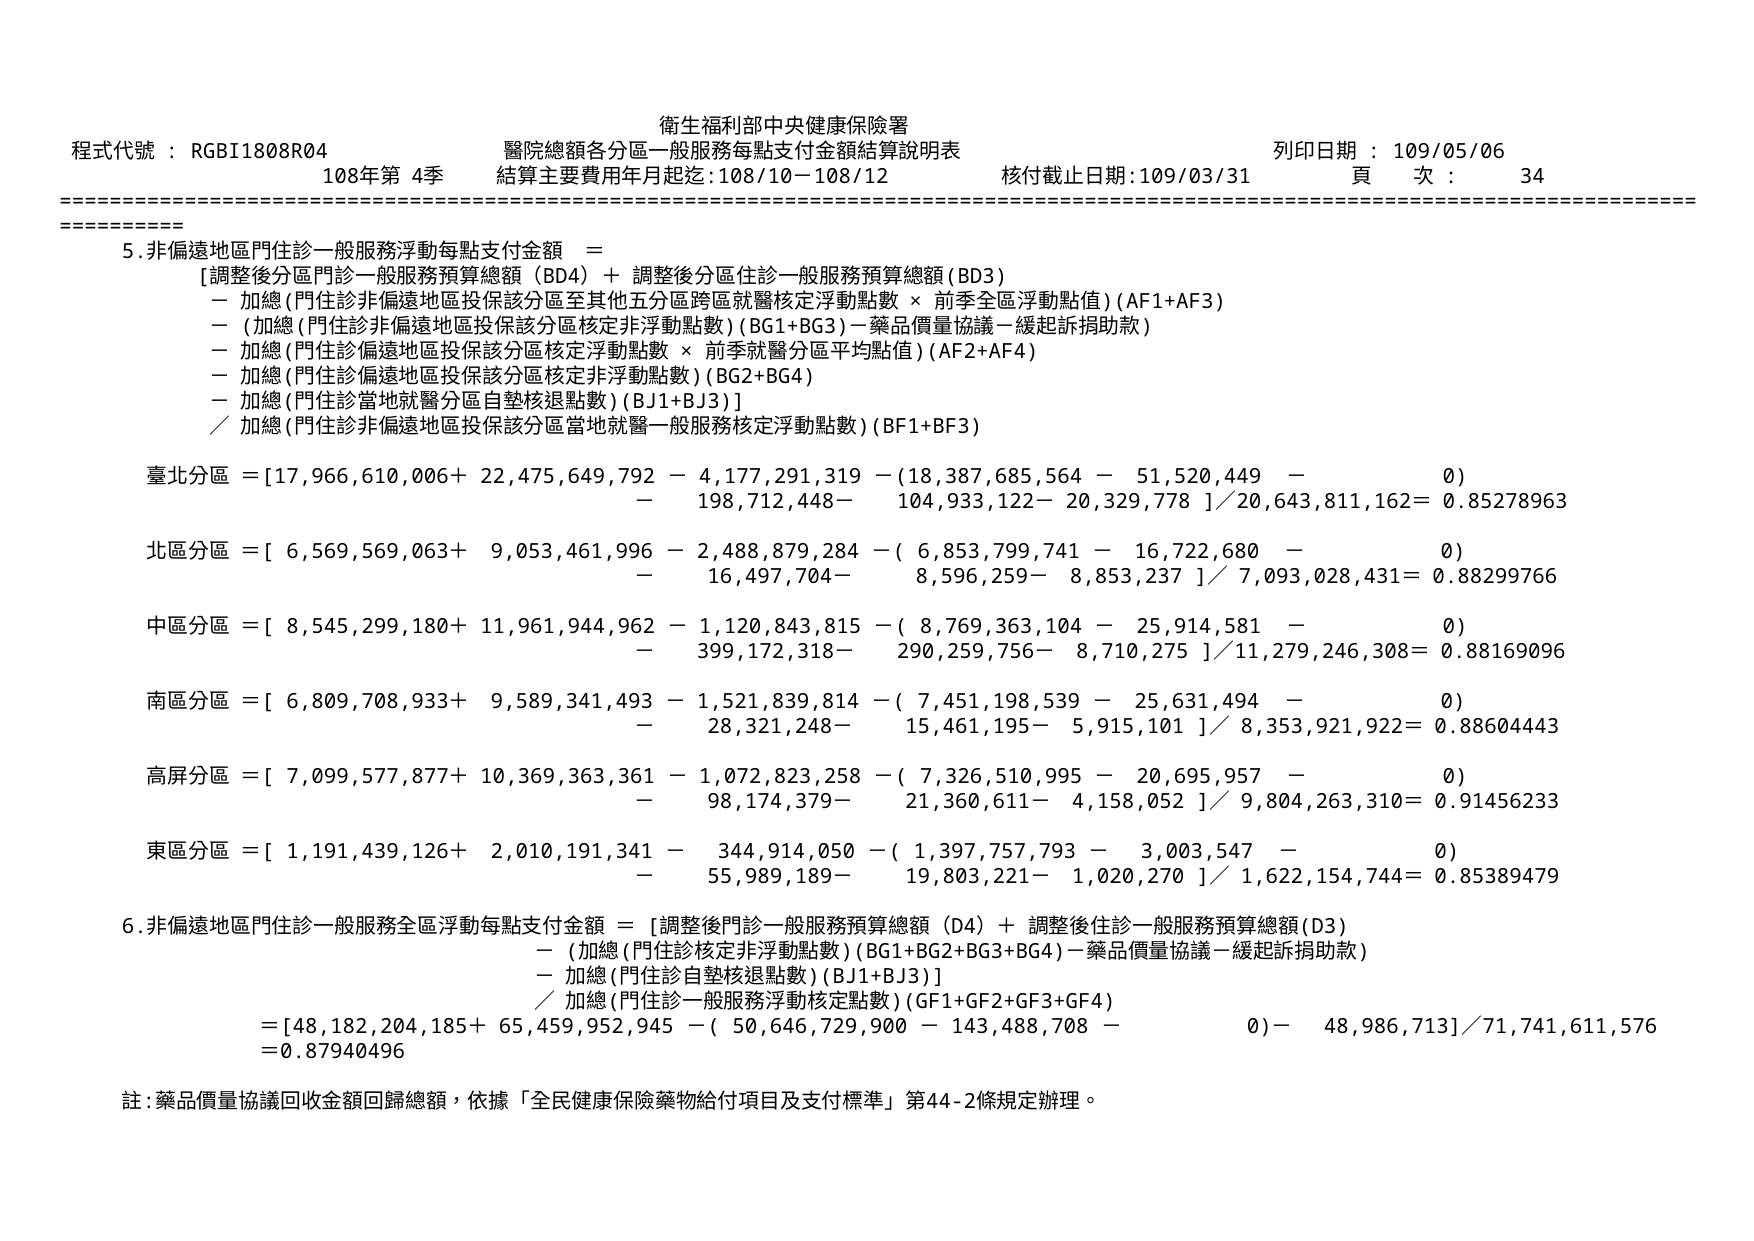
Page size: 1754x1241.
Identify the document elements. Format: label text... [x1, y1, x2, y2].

text － 198,712,448－ 104,933,122－ 20,329,778 ]／20,643,811,162＝ 0.85278963 [59, 489, 1707, 514]
text ＝0.87940496 [59, 1039, 1707, 1064]
text － 加總(門住診偏遠地區投保該分區核定浮動點數 × 前季就醫分區平均點值)(AF2+AF4) [59, 339, 1707, 364]
text － 加總(門住診非偏遠地區投保該分區至其他五分區跨區就醫核定浮動點數 × 前季全區浮動點值)(AF1+AF3) [59, 289, 1707, 314]
text － 加總(門住診偏遠地區投保該分區核定非浮動點數)(BG2+BG4) [59, 364, 1707, 389]
text 臺北分區 ＝[17,966,610,006＋ 22,475,649,792 － 4,177,291,319 －(18,387,685,564 － 51,520,449 － 0) [59, 464, 1707, 489]
text － 加總(門住診自墊核退點數)(BJ1+BJ3)] [59, 964, 1707, 989]
text 6.非偏遠地區門住診一般服務全區浮動每點支付金額 ＝ [調整後門診一般服務預算總額（D4）＋ 調整後住診一般服務預算總額(D3) [59, 914, 1707, 939]
text ／ 加總(門住診非偏遠地區投保該分區當地就醫一般服務核定浮動點數)(BF1+BF3) [59, 414, 1707, 439]
text － 399,172,318－ 290,259,756－ 8,710,275 ]／11,279,246,308＝ 0.88169096 [59, 639, 1707, 664]
text 衛生福利部中央健康保險署 [59, 114, 1707, 139]
text － 55,989,189－ 19,803,221－ 1,020,270 ]／ 1,622,154,744＝ 0.85389479 [59, 864, 1707, 889]
text － 28,321,248－ 15,461,195－ 5,915,101 ]／ 8,353,921,922＝ 0.88604443 [59, 714, 1707, 739]
text ＝[48,182,204,185＋ 65,459,952,945 －( 50,646,729,900 － 143,488,708 － 0)－ 48,986,713]／71,741,611,576 [59, 1014, 1707, 1039]
text － (加總(門住診核定非浮動點數)(BG1+BG2+BG3+BG4)－藥品價量協議－緩起訴捐助款) [59, 939, 1707, 964]
text [調整後分區門診一般服務預算總額（BD4）＋ 調整後分區住診一般服務預算總額(BD3) [59, 264, 1707, 289]
text 南區分區 ＝[ 6,809,708,933＋ 9,589,341,493 － 1,521,839,814 －( 7,451,198,539 － 25,631,494 － 0) [59, 689, 1707, 714]
text 東區分區 ＝[ 1,191,439,126＋ 2,010,191,341 － 344,914,050 －( 1,397,757,793 － 3,003,547 － 0) [59, 839, 1707, 864]
text 程式代號 : RGBI1808R04 醫院總額各分區一般服務每點支付金額結算說明表 列印日期 : 109/05/06 [59, 139, 1707, 164]
text 高屏分區 ＝[ 7,099,577,877＋ 10,369,363,361 － 1,072,823,258 －( 7,326,510,995 － 20,695,957 － 0) [59, 764, 1707, 789]
text － (加總(門住診非偏遠地區投保該分區核定非浮動點數)(BG1+BG3)－藥品價量協議－緩起訴捐助款) [59, 314, 1707, 339]
text 中區分區 ＝[ 8,545,299,180＋ 11,961,944,962 － 1,120,843,815 －( 8,769,363,104 － 25,914,581 － 0) [59, 614, 1707, 639]
text 註:藥品價量協議回收金額回歸總額，依據「全民健康保險藥物給付項目及支付標準」第44-2條規定辦理。 [59, 1089, 1707, 1114]
text － 98,174,379－ 21,360,611－ 4,158,052 ]／ 9,804,263,310＝ 0.91456233 [59, 789, 1707, 814]
text ／ 加總(門住診一般服務浮動核定點數)(GF1+GF2+GF3+GF4) [59, 989, 1707, 1014]
text 5.非偏遠地區門住診一般服務浮動每點支付金額 ＝ [59, 239, 1707, 264]
text ============================================================================================================================================= [59, 189, 1707, 239]
text － 加總(門住診當地就醫分區自墊核退點數)(BJ1+BJ3)] [59, 389, 1707, 414]
text － 16,497,704－ 8,596,259－ 8,853,237 ]／ 7,093,028,431＝ 0.88299766 [59, 564, 1707, 589]
text 北區分區 ＝[ 6,569,569,063＋ 9,053,461,996 － 2,488,879,284 －( 6,853,799,741 － 16,722,680 － 0) [59, 539, 1707, 564]
text 108年第 4季 結算主要費用年月起迄:108/10－108/12 核付截止日期:109/03/31 頁 次 : 34 [59, 164, 1707, 189]
